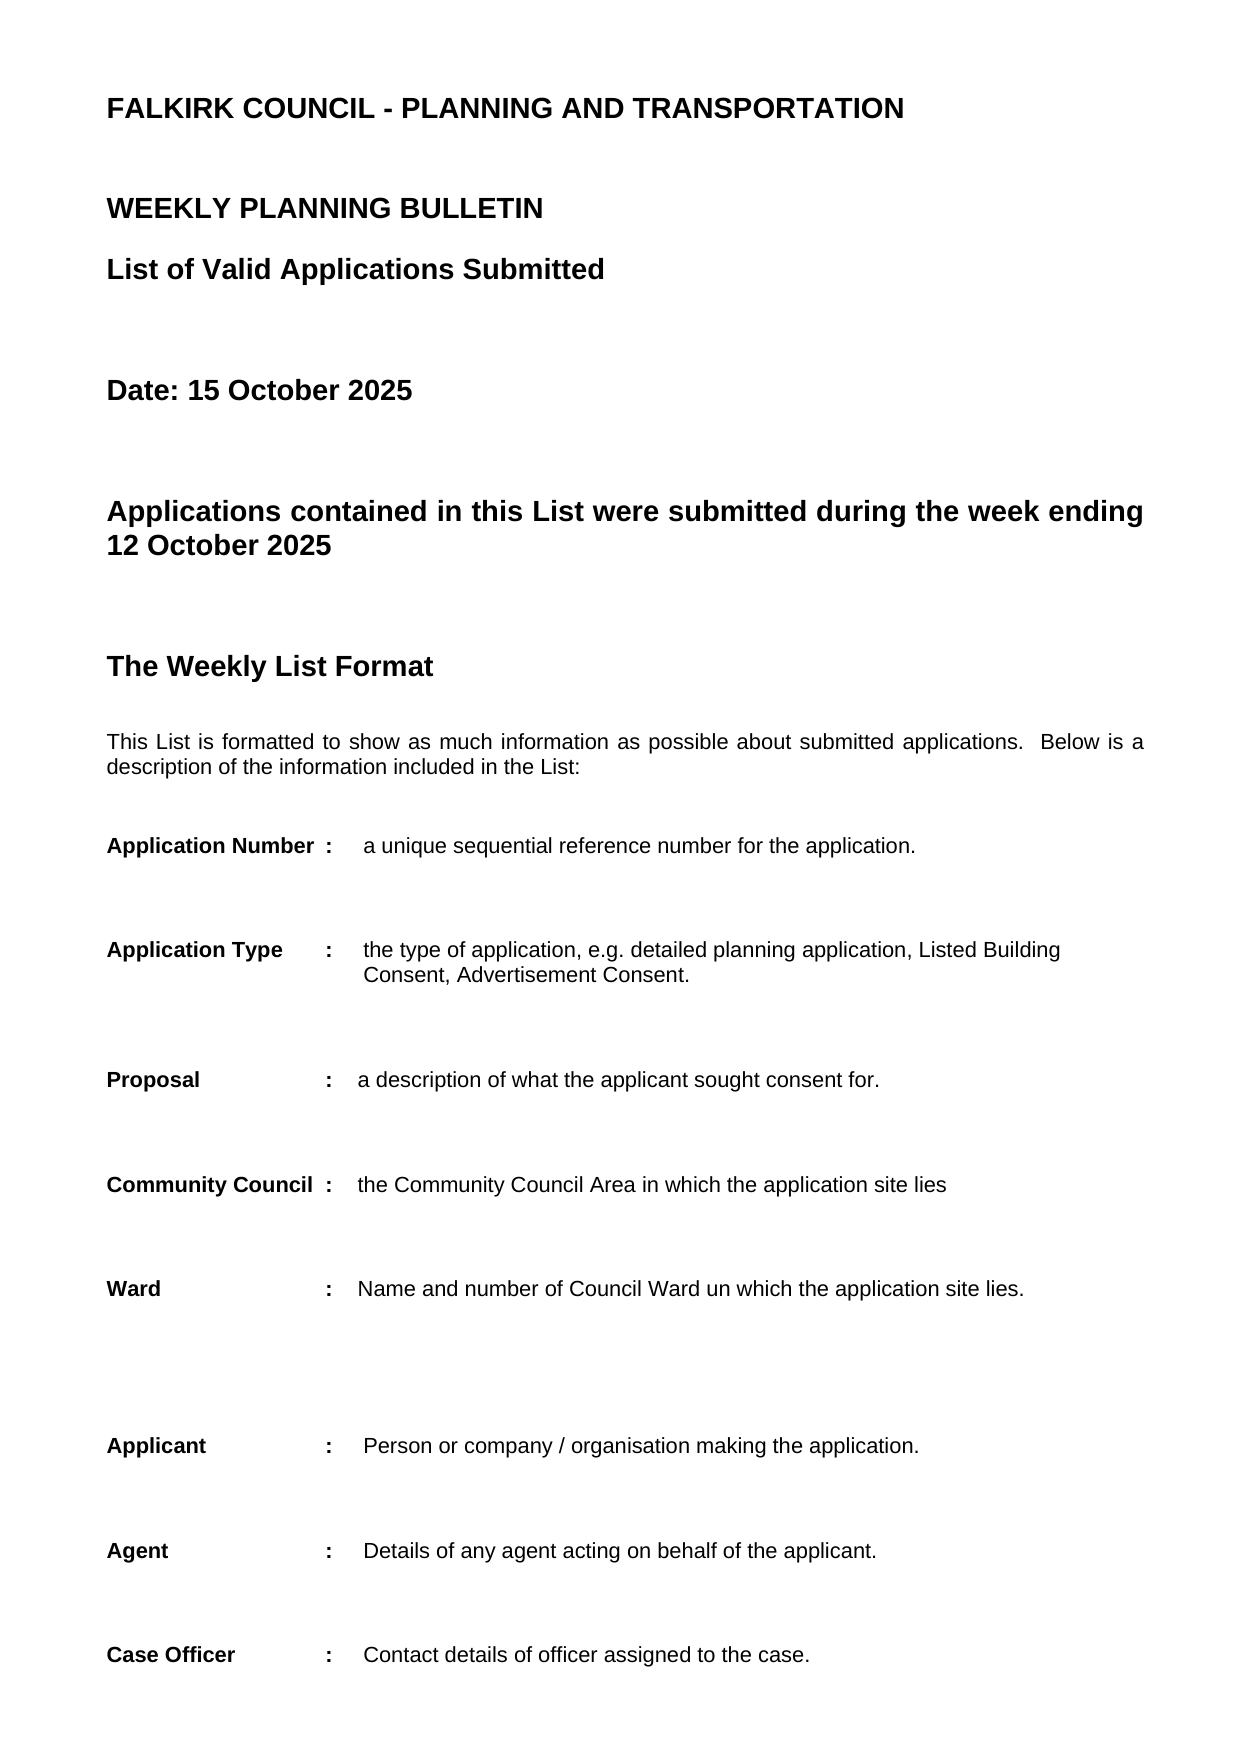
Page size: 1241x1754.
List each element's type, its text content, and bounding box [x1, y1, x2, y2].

text The Weekly List Format [106, 649, 1146, 682]
text List of Valid Applications Submitted [106, 252, 1146, 285]
text This List is formatted to show as much information as possible about submitted applications. Below is a description of the information included in the List: [106, 729, 1146, 779]
text Proposal : a description of what the applicant sought consent for. [106, 1067, 1146, 1092]
text Applications contained in this List were submitted during the week ending 12 October 2025 [106, 494, 1146, 561]
text Ward : Name and number of Council Ward un which the application site lies. [106, 1276, 1146, 1301]
text Agent : Details of any agent acting on behalf of the applicant. [106, 1538, 1146, 1563]
text Application Number : a unique sequential reference number for the application. [106, 833, 1146, 858]
text Case Officer : Contact details of officer assigned to the case. [106, 1642, 1146, 1667]
subtitle FALKIRK COUNCIL - PLANNING AND TRANSPORTATION [106, 91, 1146, 124]
text Application Type : the type of application, e.g. detailed planning application, Listed Building Consent, Advertisement Consent. [106, 937, 1146, 988]
text Date: 15 October 2025 [106, 373, 1146, 406]
text Community Council : the Community Council Area in which the application site lies [106, 1172, 1146, 1197]
text WEEKLY PLANNING BULLETIN [106, 191, 1146, 224]
text Applicant : Person or company / organisation making the application. [106, 1433, 1146, 1458]
